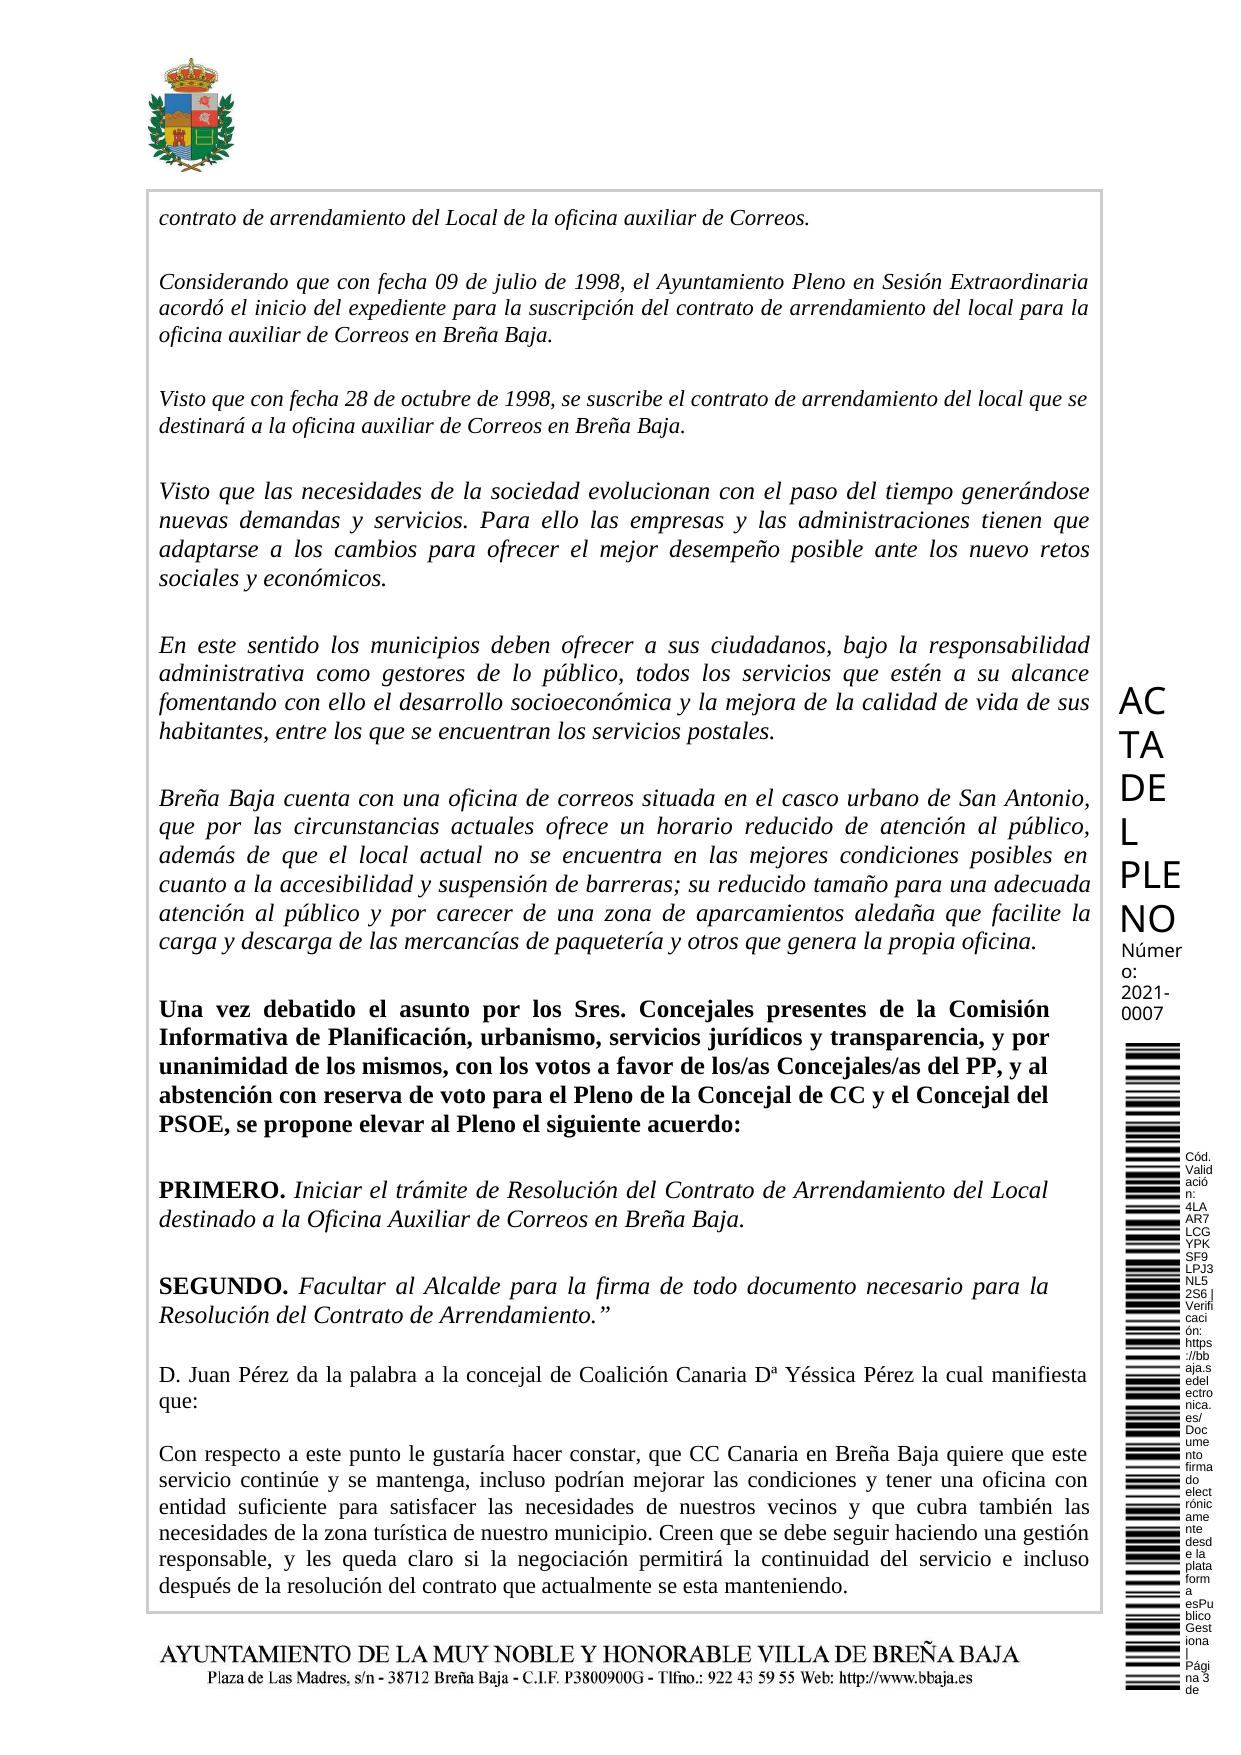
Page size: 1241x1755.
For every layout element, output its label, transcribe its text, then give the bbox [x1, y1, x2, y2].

text Cód. Validación: 4LAAR7LCGYPKSF9LPJ3NL52S6 | Verificación: https://bbaja.sedelectronica.es/ Documento firmado electrónicamente desde la plataforma esPublico Gestiona | Página 3 de 90 [1185, 1152, 1214, 1693]
text [1103, 204, 1191, 230]
text En este sentido los municipios deben ofrecer a sus ciudadanos, bajo la responsabilidad administrativa como gestores de lo público, todos los servicios que estén a su alcance fomentando con ello el desarrollo socioeconómica y la mejora de la calidad de vida de sus habitantes, entre los que se encuentran los servicios postales. [159, 630, 1091, 745]
text Considerando que con fecha 09 de julio de 1998, el Ayuntamiento Pleno en Sesión Extraordinaria acordó el inicio del expediente para la suscripción del contrato de arrendamiento del local para la oficina auxiliar de Correos en Breña Baja. [159, 268, 1091, 347]
text PRIMERO. Iniciar el trámite de Resolución del Contrato de Arrendamiento del Local destinado a la Oficina Auxiliar de Correos en Breña Baja. [159, 1175, 1049, 1233]
text Visto que las necesidades de la sociedad evolucionan con el paso del tiempo generándose nuevas demandas y servicios. Para ello las empresas y las administraciones tienen que adaptarse a los cambios para ofrecer el mejor desempeño posible ante los nuevo retos sociales y económicos. [159, 476, 1091, 591]
text Número: 2021-0007 Fecha: 23/07/2021 [1121, 941, 1186, 1025]
subtitle Una vez debatido el asunto por los Sres. Concejales presentes de la Comisión Informativa de Planificación, urbanismo, servicios jurídicos y transparencia, y por unanimidad de los mismos, con los votos a favor de los/as Concejales/as del PP, y al abstención con reserva de voto para el Pleno de la Concejal de CC y el Concejal del PSOE, se propone elevar al Pleno el siguiente acuerdo: [159, 994, 1050, 1137]
text [1117, 678, 1186, 1025]
text SEGUNDO. Facultar al Alcalde para la firma de todo documento necesario para la Resolución del Contrato de Arrendamiento.” [159, 1271, 1050, 1329]
text Visto que con fecha 28 de octubre de 1998, se suscribe el contrato de arrendamiento del local que se destinará a la oficina auxiliar de Correos en Breña Baja. [159, 385, 1089, 438]
text D. Juan Pérez da la palabra a la concejal de Coalición Canaria Dª Yéssica Pérez la cual manifiesta que: [159, 1361, 1100, 1414]
text Breña Baja cuenta con una oficina de correos situada en el casco urbano de San Antonio, que por las circunstancias actuales ofrece un horario reducido de atención al público, además de que el local actual no se encuentra en las mejores condiciones posibles en cuanto a la accesibilidad y suspensión de barreras; su reducido tamaño para una adecuada atención al público y por carecer de una zona de aparcamientos aledaña que facilite la carga y descarga de las mercancías de paquetería y otros que genera la propia oficina. [159, 783, 1092, 955]
text ACTA DEL PLENO [1119, 680, 1186, 941]
text contrato de arrendamiento del Local de la oficina auxiliar de Correos. [159, 204, 1100, 230]
text Con respecto a este punto le gustaría hacer constar, que CC Canaria en Breña Baja quiere que este servicio continúe y se mantenga, incluso podrían mejorar las condiciones y tener una oficina con entidad suficiente para satisfacer las necesidades de nuestros vecinos y que cubra también las necesidades de la zona turística de nuestro municipio. Creen que se debe seguir haciendo una gestión responsable, y les queda claro si la negociación permitirá la continuidad del servicio e incluso después de la resolución del contrato que actualmente se esta manteniendo. [159, 1440, 1090, 1598]
